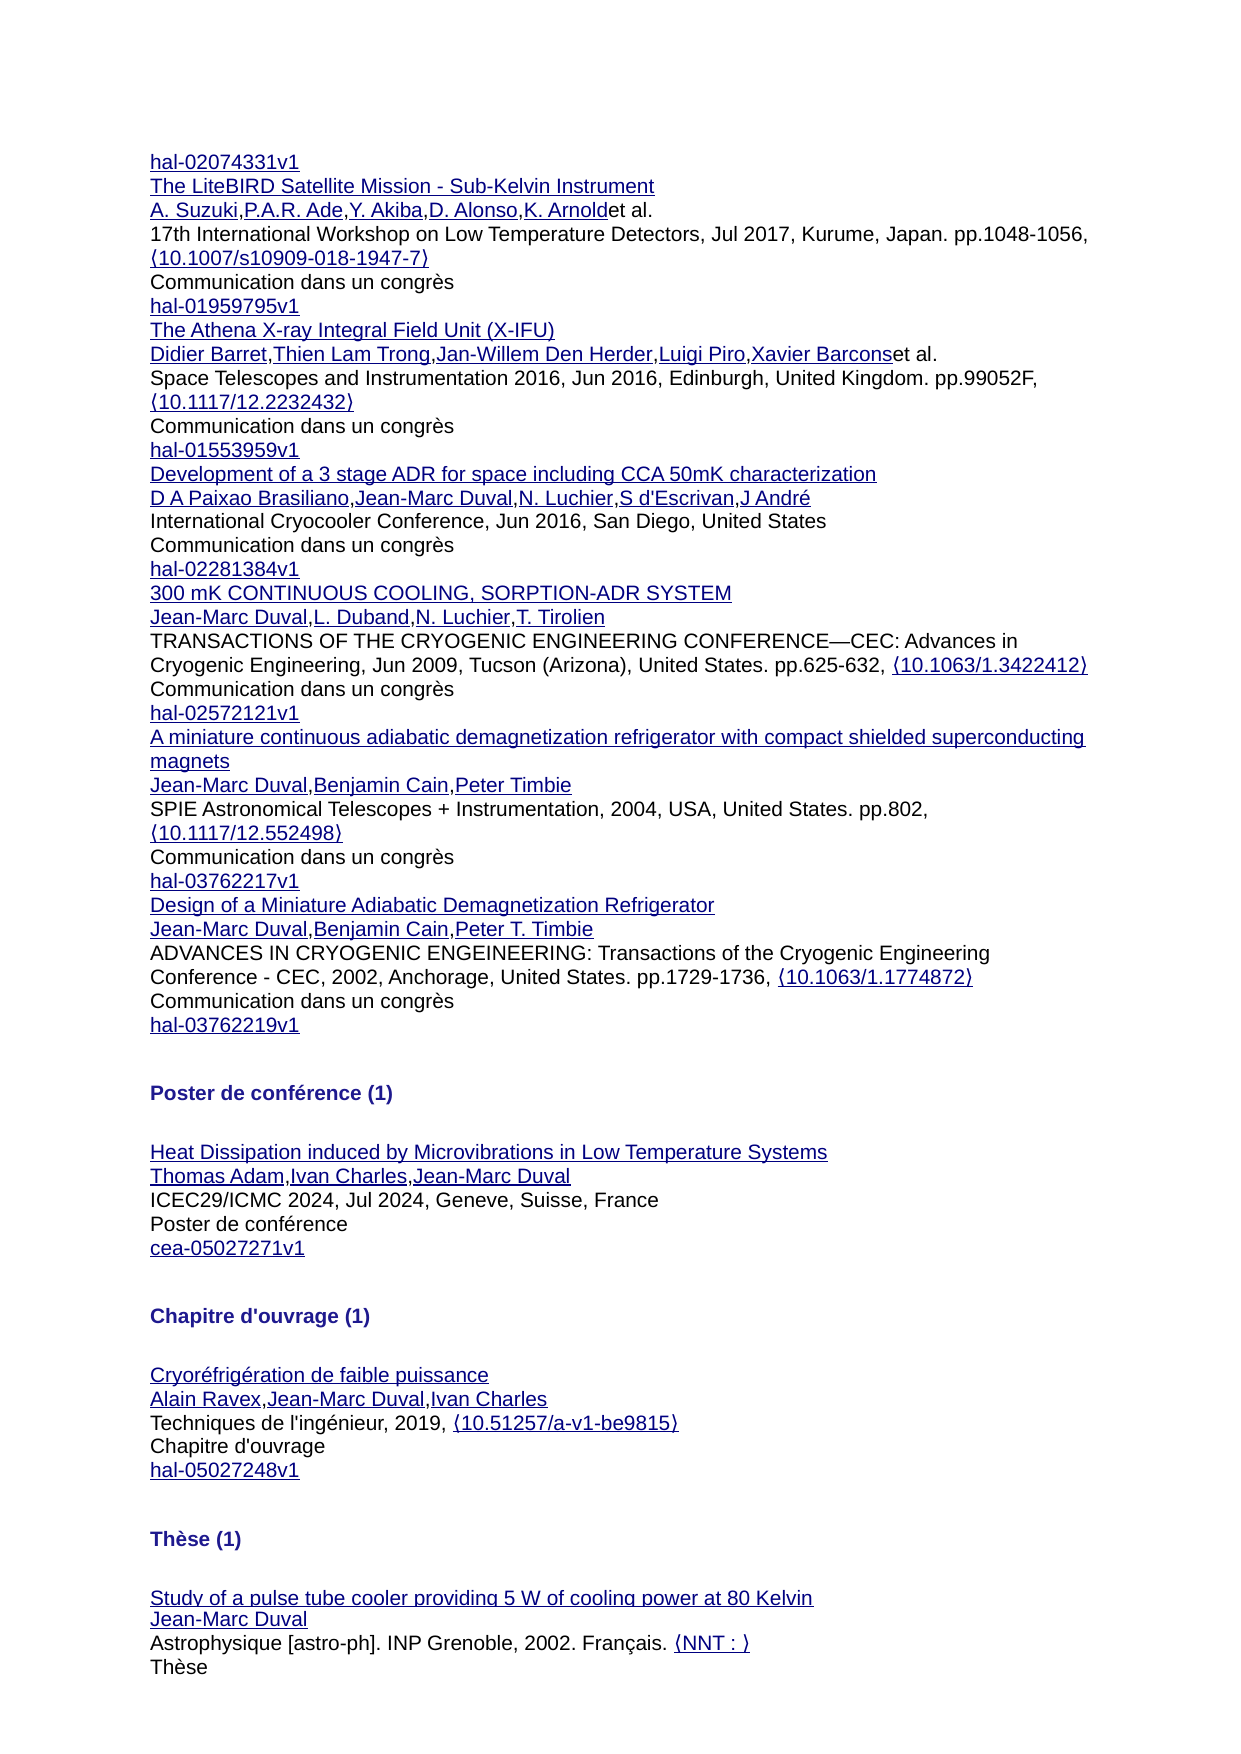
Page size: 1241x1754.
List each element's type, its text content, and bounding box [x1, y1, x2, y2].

subtitle Poster de conférence (1) [150, 1081, 1090, 1105]
subtitle Thèse (1) [150, 1527, 1090, 1551]
table_cell Design of a Miniature Adiabatic Demagnetization Refrigerator Jean-Marc Duval,Benjamin Cain,Peter T. Timbie ADVANCES IN CRYOGENIC ENGEINEERING: Transactions of the Cryogenic Engineering Conference - CEC, 2002, Anchorage, United States. pp.1729-1736, ⟨10.1063/1.1774872⟩ Communication dans un congrès hal-03762219v1 [150, 893, 1090, 1036]
table_cell The LiteBIRD Satellite Mission - Sub-Kelvin Instrument A. Suzuki,P.A.R. Ade,Y. Akiba,D. Alonso,K. Arnoldet al. 17th International Workshop on Low Temperature Detectors, Jul 2017, Kurume, Japan. pp.1048-1056, ⟨10.1007/s10909-018-1947-7⟩ Communication dans un congrès hal-01959795v1 [150, 174, 1090, 318]
table_cell The Athena X-ray Integral Field Unit (X-IFU) Didier Barret,Thien Lam Trong,Jan-Willem Den Herder,Luigi Piro,Xavier Barconset al. Space Telescopes and Instrumentation 2016, Jun 2016, Edinburgh, United Kingdom. pp.99052F, ⟨10.1117/12.2232432⟩ Communication dans un congrès hal-01553959v1 [150, 318, 1090, 461]
table_header Cryoréfrigération de faible puissance Alain Ravex,Jean-Marc Duval,Ivan Charles Techniques de l'ingénieur, 2019, ⟨10.51257/a-v1-be9815⟩ Chapitre d'ouvrage hal-05027248v1 [150, 1363, 1090, 1482]
table_header Heat Dissipation induced by Microvibrations in Low Temperature Systems Thomas Adam,Ivan Charles,Jean-Marc Duval ICEC29/ICMC 2024, Jul 2024, Geneve, Suisse, France Poster de conférence cea-05027271v1 [150, 1140, 1090, 1259]
table_cell 300 mK CONTINUOUS COOLING, SORPTION-ADR SYSTEM Jean-Marc Duval,L. Duband,N. Luchier,T. Tirolien TRANSACTIONS OF THE CRYOGENIC ENGINEERING CONFERENCE—CEC: Advances in Cryogenic Engineering, Jun 2009, Tucson (Arizona), United States. pp.625-632, ⟨10.1063/1.3422412⟩ Communication dans un congrès hal-02572121v1 [150, 581, 1090, 725]
table_header Study of a pulse tube cooler providing 5 W of cooling power at 80 Kelvin Jean-Marc Duval Astrophysique [astro-ph]. INP Grenoble, 2002. Français. ⟨NNT : ⟩ Thèse [150, 1585, 1090, 1679]
subtitle Chapitre d'ouvrage (1) [150, 1304, 1090, 1328]
table_cell A miniature continuous adiabatic demagnetization refrigerator with compact shielded superconducting magnets Jean-Marc Duval,Benjamin Cain,Peter Timbie SPIE Astronomical Telescopes + Instrumentation, 2004, USA, United States. pp.802, ⟨10.1117/12.552498⟩ Communication dans un congrès hal-03762217v1 [150, 725, 1090, 893]
table_cell hal-02074331v1 [150, 150, 1090, 174]
table_cell Development of a 3 stage ADR for space including CCA 50mK characterization D A Paixao Brasiliano,Jean-Marc Duval,N. Luchier,S d'Escrivan,J André International Cryocooler Conference, Jun 2016, San Diego, United States Communication dans un congrès hal-02281384v1 [150, 461, 1090, 581]
